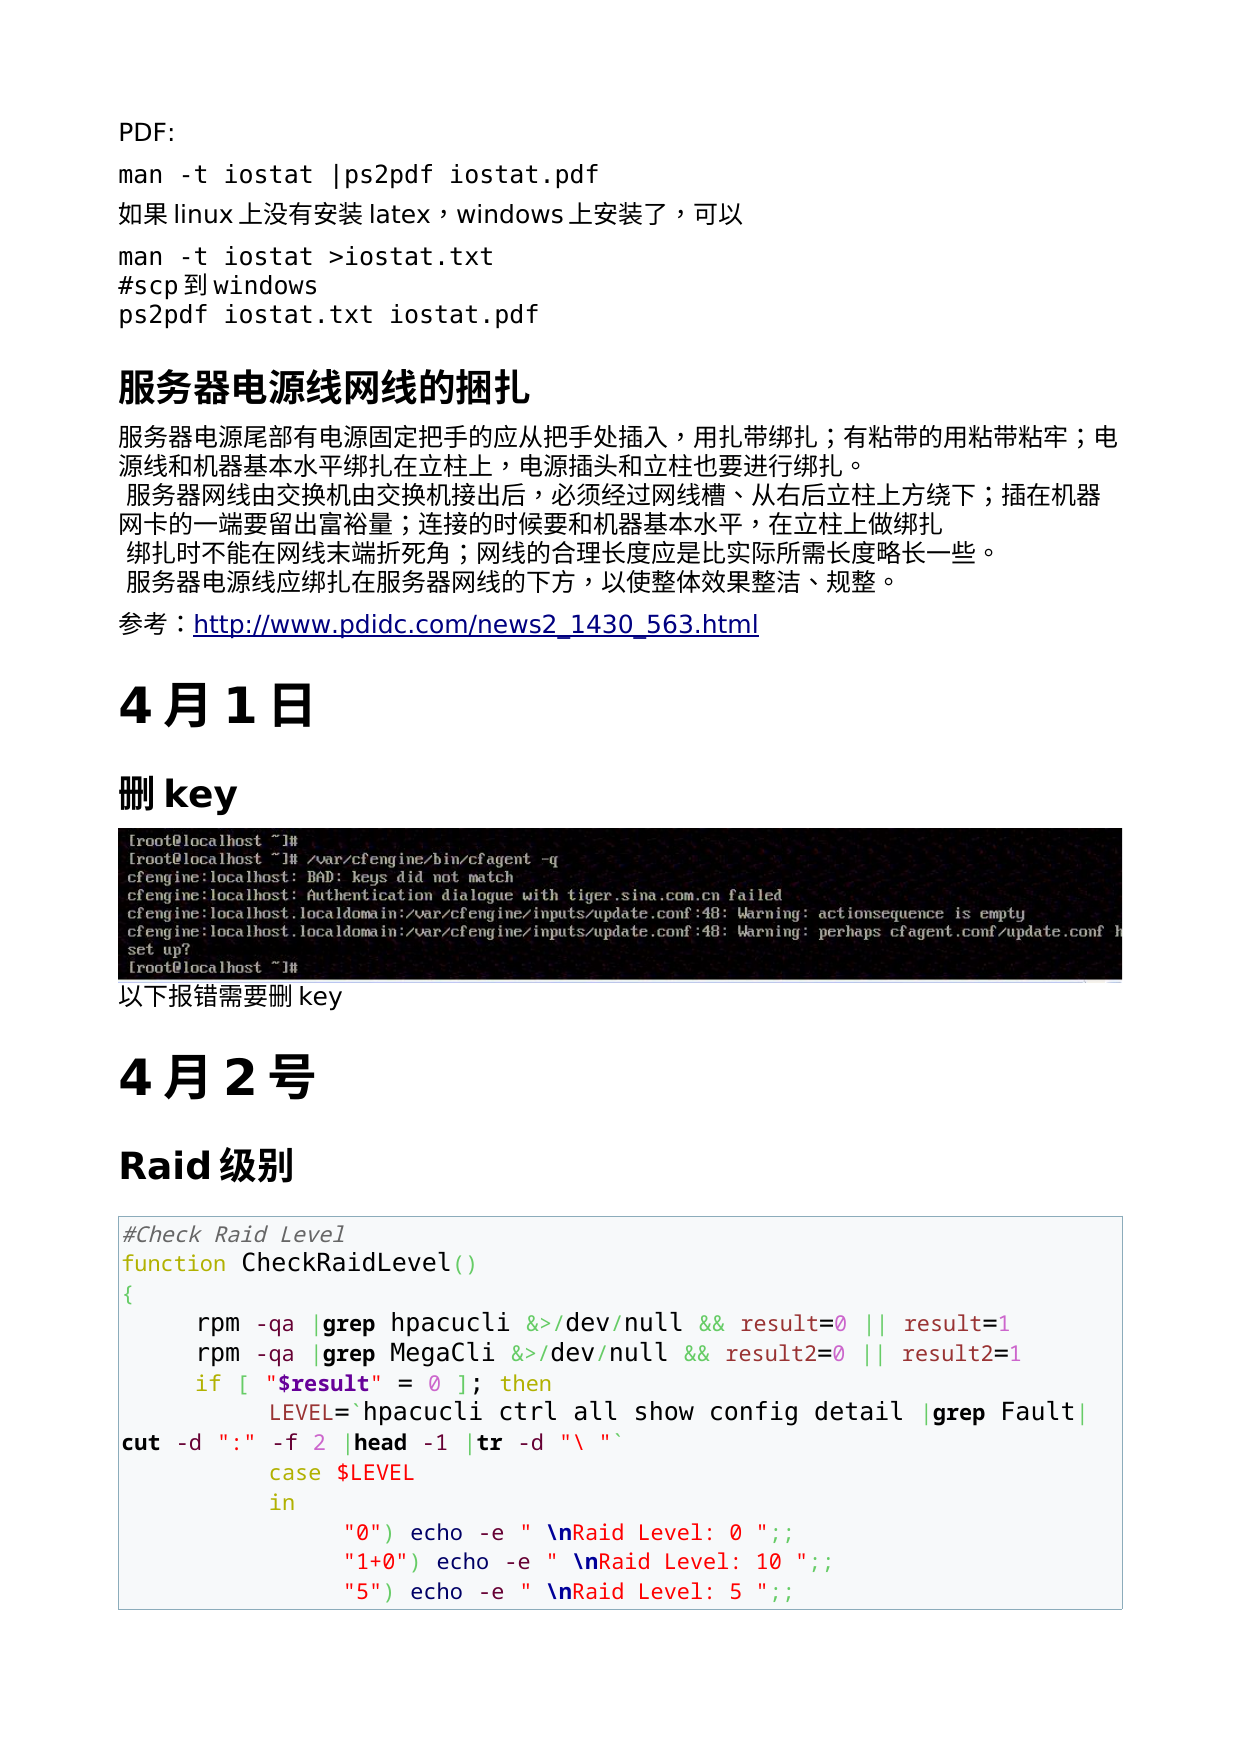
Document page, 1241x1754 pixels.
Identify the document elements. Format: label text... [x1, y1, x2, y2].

text 服务器电源尾部有电源固定把手的应从把手处插入，用扎带绑扎；有粘带的用粘带粘牢；电源线和机器基本水平绑扎在立柱上，电源插头和立柱也要进行绑扎。 服务器网线由交换机由交换机接出后，必须经过网线槽、从右后立柱上方绕下；插在机器网卡的一端要留出富裕量；连接的时候要和机器基本水平，在立柱上做绑扎 绑扎时不能在网线末端折死角；网线的合理长度应是比实际所需长度略长一些。 服务器电源线应绑扎在服务器网线的下方，以使整体效果整洁、规整。 [118, 423, 1122, 598]
subtitle 4月2号 [118, 1049, 1122, 1107]
text man -t iostat |ps2pdf iostat.pdf [118, 160, 1122, 189]
text man -t iostat >iostat.txt #scp到windows ps2pdf iostat.txt iostat.pdf [118, 242, 1122, 330]
subtitle Raid级别 [118, 1145, 1122, 1188]
subtitle 删key [118, 773, 1122, 816]
table_header #Check Raid Level function CheckRaidLevel() { rpm -qa |grep hpacucli &>/dev/null && result=0 || result=1 rpm -qa |grep MegaCli &>/dev/null && result2=0 || result2=1 if [ "$result" = 0 ]; then LEVEL=`hpacucli ctrl all show config detail |grep Fault|cut -d ":" -f 2 |head -1 |tr -d "\ "` case $LEVEL in "0") echo -e " \nRaid Level: 0 ";; "1+0") echo -e " \nRaid Level: 10 ";; "5") echo -e " \nRaid Level: 5 ";; [119, 1217, 1122, 1609]
text 以下报错需要删key [118, 983, 1122, 1011]
text 参考：http://www.pdidc.com/news2_1430_563.html [118, 610, 1122, 639]
picture [118, 828, 1123, 983]
subtitle 4月1日 [118, 677, 1122, 735]
text PDF: [118, 118, 1122, 147]
subtitle 服务器电源线网线的捆扎 [118, 367, 1122, 410]
text 如果linux上没有安装latex，windows上安装了，可以 [118, 201, 1122, 230]
